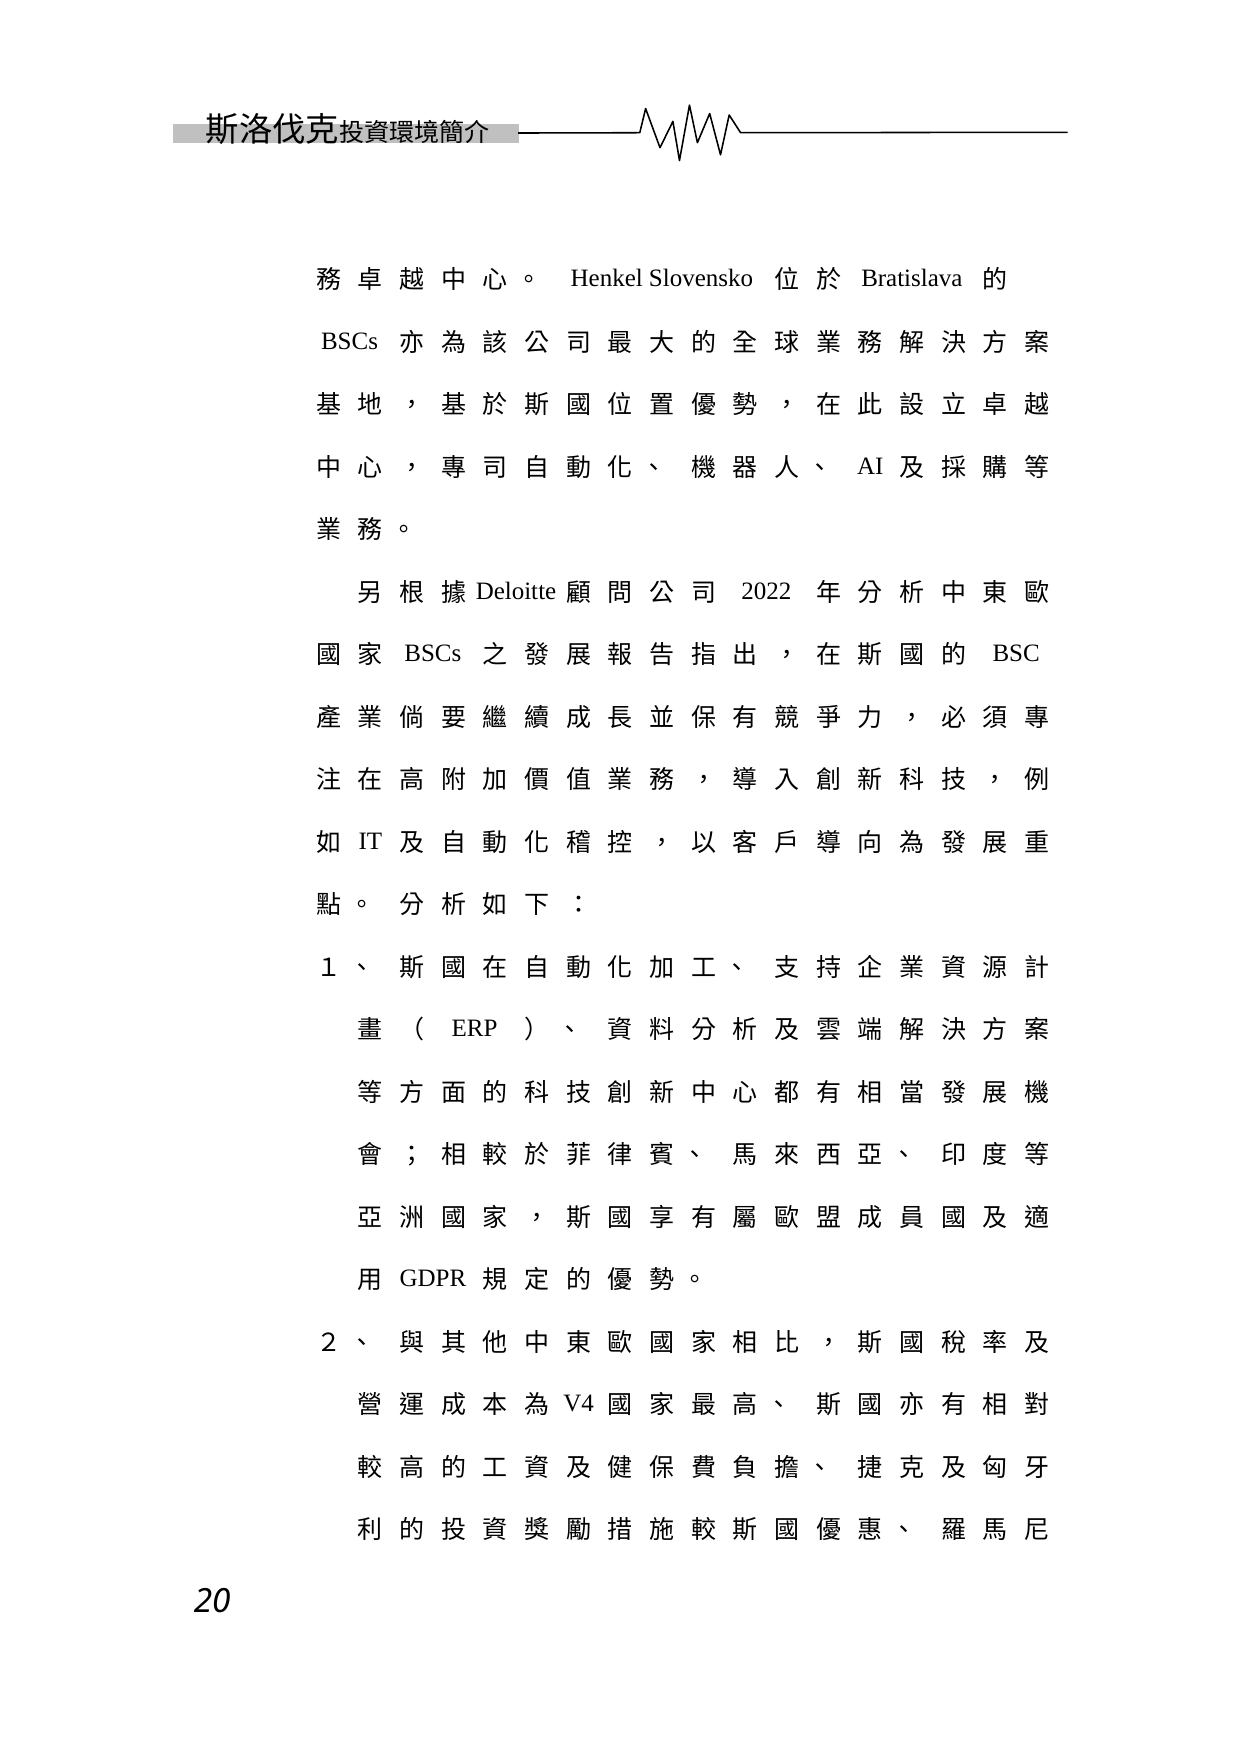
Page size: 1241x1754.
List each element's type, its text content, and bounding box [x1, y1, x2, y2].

text ２、與其他中東歐國家相比，斯國稅率及營運成本為V4國家最高、斯國亦有相對較高的工資及健保費負擔、捷克及匈牙利的投資獎勵措施較斯國優惠、羅馬尼 [281, 1299, 1058, 1549]
text 務卓越中心。Henkel Slovensko位於Bratislava的BSCs亦為該公司最大的全球業務解決方案基地，基於斯國位置優勢，在此設立卓越中心，專司自動化、機器人、AI及採購等業務。 [281, 236, 1058, 549]
text 另根據Deloitte顧問公司2022年分析中東歐國家BSCs之發展報告指出，在斯國的BSC產業倘要繼續成長並保有競爭力，必須專注在高附加價值業務，導入創新科技，例如IT及自動化稽控，以客戶導向為發展重點。分析如下： [281, 549, 1058, 924]
text １、斯國在自動化加工、支持企業資源計畫（ERP）、資料分析及雲端解決方案等方面的科技創新中心都有相當發展機會；相較於菲律賓、馬來西亞、印度等亞洲國家，斯國享有屬歐盟成員國及適用GDPR規定的優勢。 [281, 924, 1058, 1299]
